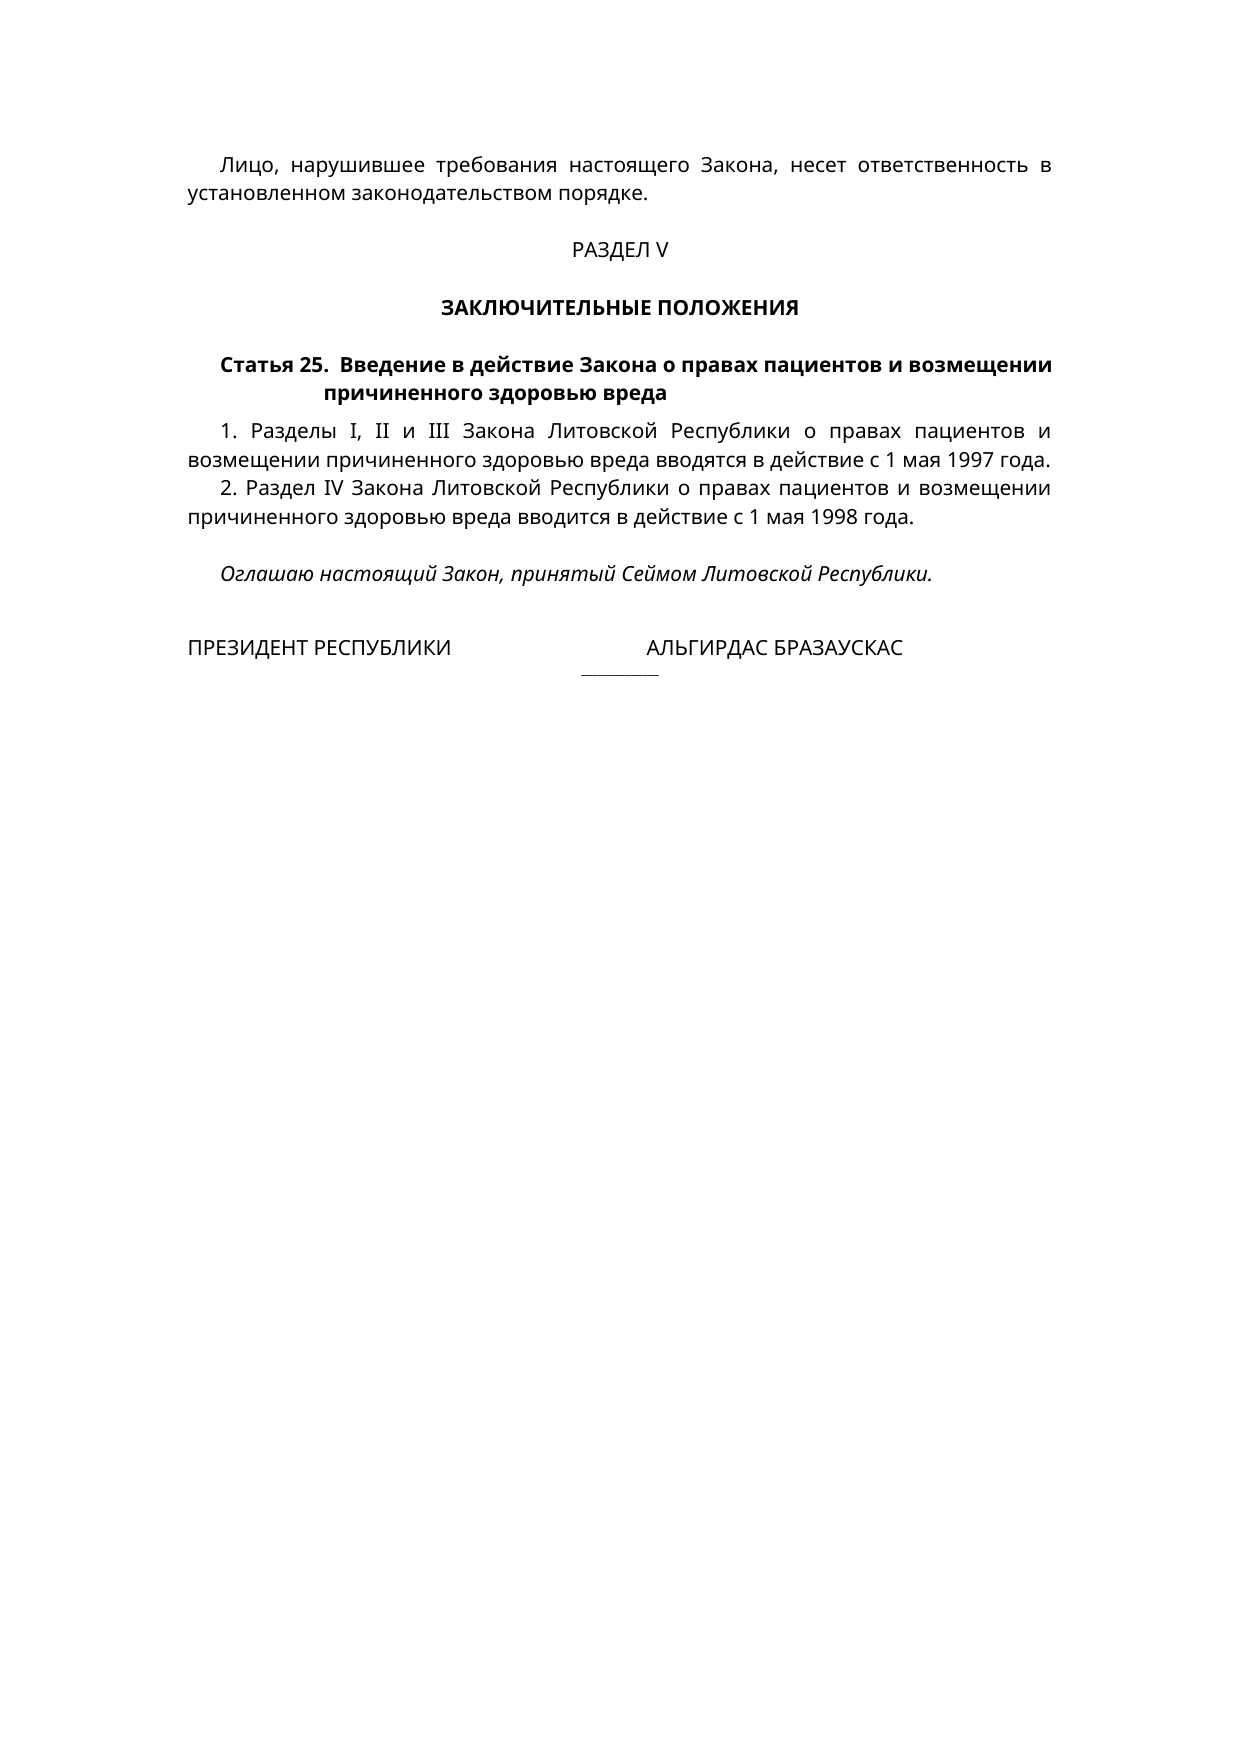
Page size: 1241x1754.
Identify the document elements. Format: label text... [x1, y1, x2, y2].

text РАЗДЕЛ V [187, 236, 1053, 264]
text Статья 25. Введение в действие Закона о правах пациентов и возмещении причиненного здоровью вреда [220, 350, 1053, 407]
text 1. Разделы I, II и III Закона Литовской Республики о правах пациентов и возмещении причиненного здоровью вреда вводятся в действие с 1 мая 1997 года. [187, 416, 1053, 473]
text ЗАКЛЮЧИТЕЛЬНЫЕ ПОЛОЖЕНИЯ [187, 293, 1053, 321]
text Лицо, нарушившее требования настоящего Закона, несет ответственность в установленном законодательством порядке. [187, 150, 1053, 207]
text ПРЕЗИДЕНТ РЕСПУБЛИКИ АЛЬГИРДАС БРАЗАУСКАС [187, 633, 1053, 661]
text ______________ [187, 661, 1053, 678]
text 2. Раздел IV Закона Литовской Республики о правах пациентов и возмещении причиненного здоровью вреда вводится в действие с 1 мая 1998 года. [187, 473, 1053, 530]
text Оглашаю настоящий Закон, принятый Сеймом Литовской Республики. [187, 559, 1053, 587]
